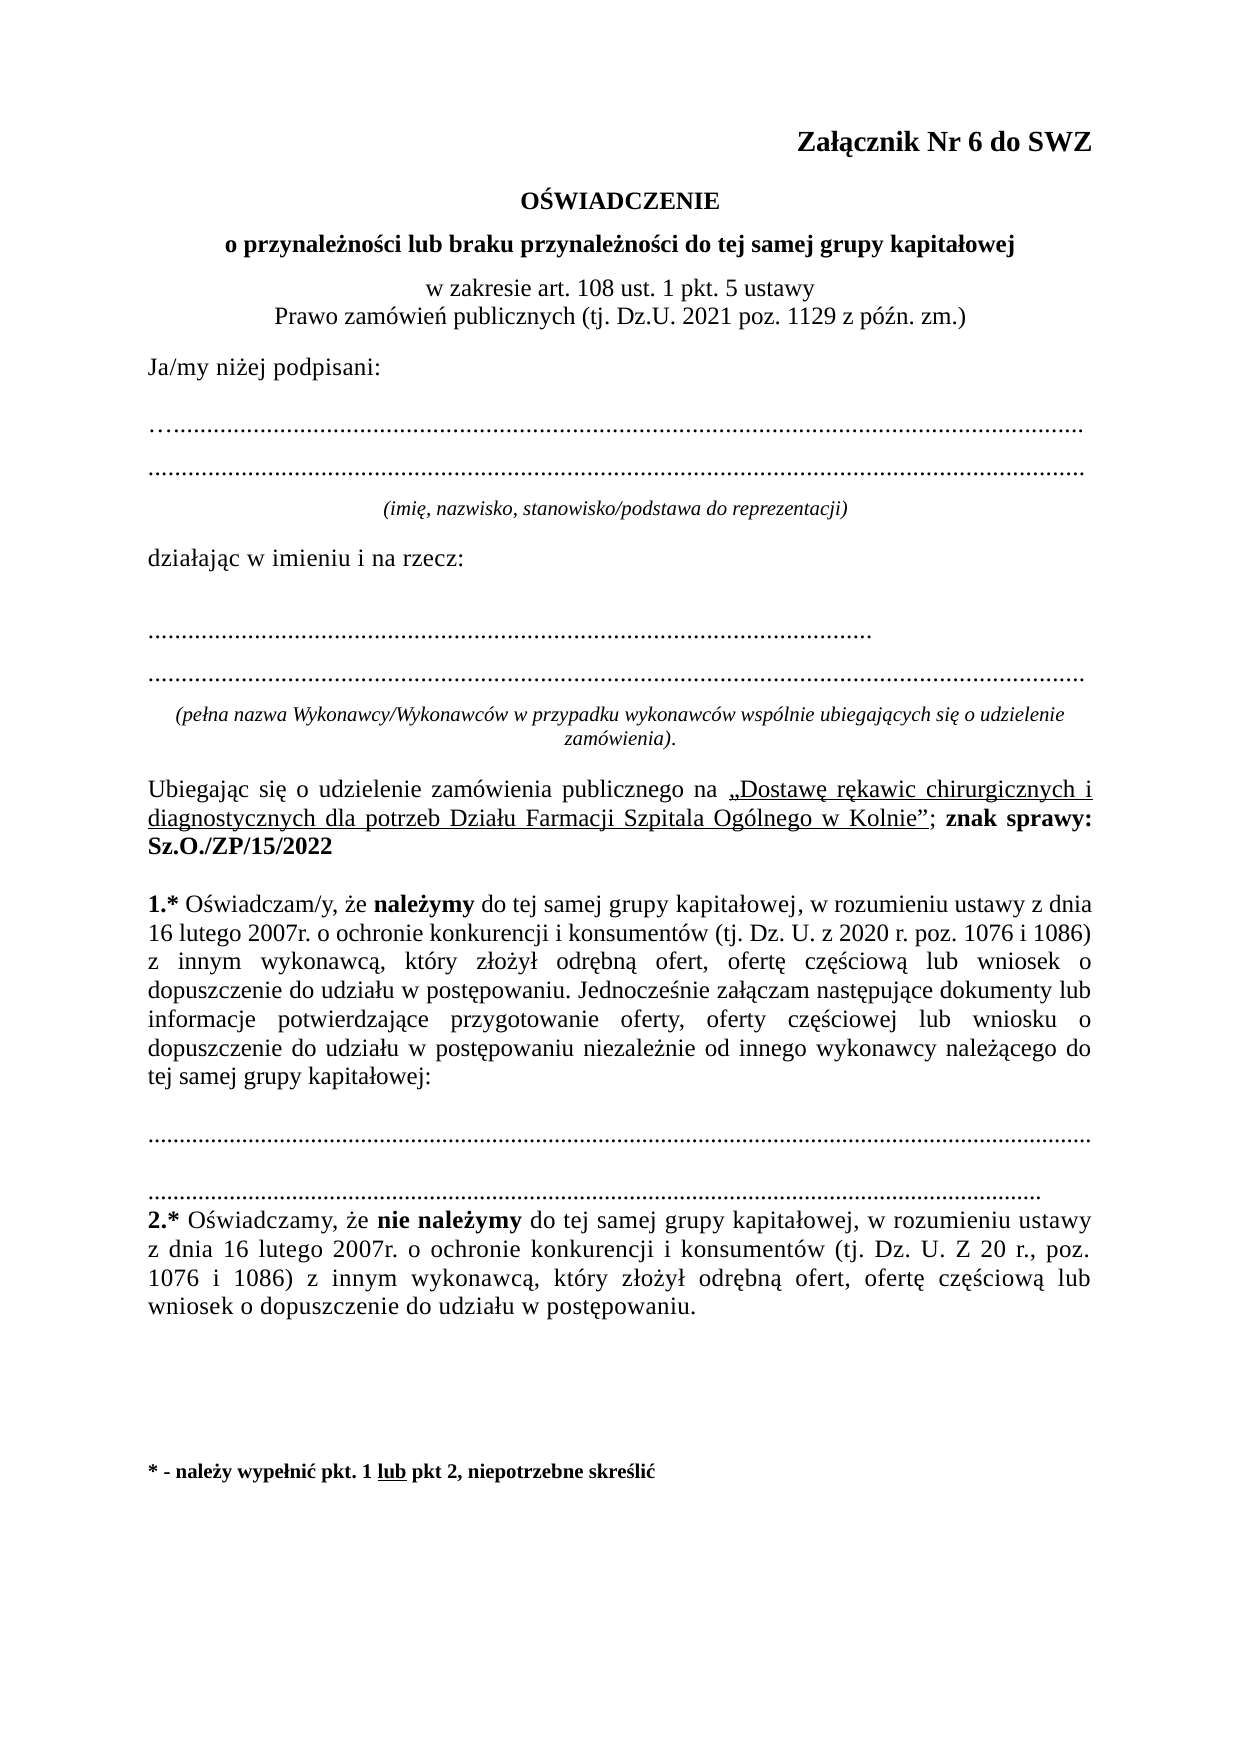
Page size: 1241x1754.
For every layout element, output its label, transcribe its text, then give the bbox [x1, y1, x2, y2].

text * - należy wypełnić pkt. 1 lub pkt 2, niepotrzebne skreślić [148, 1459, 1092, 1495]
text ............................................................................................................. [148, 615, 1092, 644]
text Prawo zamówień publicznych (tj. Dz.U. 2021 poz. 1129 z późn. zm.) [148, 301, 1092, 330]
text OŚWIADCZENIE [148, 186, 1092, 215]
text działając w imieniu i na rzecz: [148, 543, 1092, 572]
text Ja/my niżej podpisani: [148, 352, 1092, 380]
text ............................................................................................................................................. [148, 658, 1092, 687]
text 1.* Oświadczam/y, że należymy do tej samej grupy kapitałowej, w rozumieniu ustawy z dnia 16 lutego 2007r. o ochronie konkurencji i konsumentów (tj. Dz. U. z 2020 r. poz. 1076 i 1086) z innym wykonawcą, który złożył odrębną ofert, ofertę częściową lub wniosek o dopuszczenie do udziału w postępowaniu. Jednocześnie załączam następujące dokumenty lub informacje potwierdzające przygotowanie oferty, oferty częściowej lub wniosku o dopuszczenie do udziału w postępowaniu niezależnie od innego wykonawcy należącego do tej samej grupy kapitałowej: [148, 889, 1092, 1090]
text …...................................................................................................................................................................................................................................................................................... [148, 409, 1092, 481]
text o przynależności lub braku przynależności do tej samej grupy kapitałowej [148, 229, 1092, 258]
text (pełna nazwa Wykonawcy/Wykonawców w przypadku wykonawców wspólnie ubiegających się o udzielenie zamówienia). [148, 702, 1092, 750]
text w zakresie art. 108 ust. 1 pkt. 5 ustawy [148, 273, 1092, 301]
text 2.* Oświadczamy, że nie należymy do tej samej grupy kapitałowej, w rozumieniu ustawy z dnia 16 lutego 2007r. o ochronie konkurencji i konsumentów (tj. Dz. U. Z 20 r., poz. 1076 i 1086) z innym wykonawcą, który złożył odrębną ofert, ofertę częściową lub wniosek o dopuszczenie do udziału w postępowaniu. [148, 1205, 1092, 1320]
text ............................................................................................................................................... [148, 1176, 1092, 1205]
text (imię, nazwisko, stanowisko/podstawa do reprezentacji) [148, 495, 1085, 519]
subtitle Załącznik Nr 6 do SWZ [148, 124, 1092, 158]
text Ubiegając się o udzielenie zamówienia publicznego na „Dostawę rękawic chirurgicznych i diagnostycznych dla potrzeb Działu Farmacji Szpitala Ogólnego w Kolnie”; znak sprawy: Sz.O./ZP/15/2022 [148, 774, 1092, 860]
text ....................................................................................................................................................... [148, 1119, 1092, 1148]
